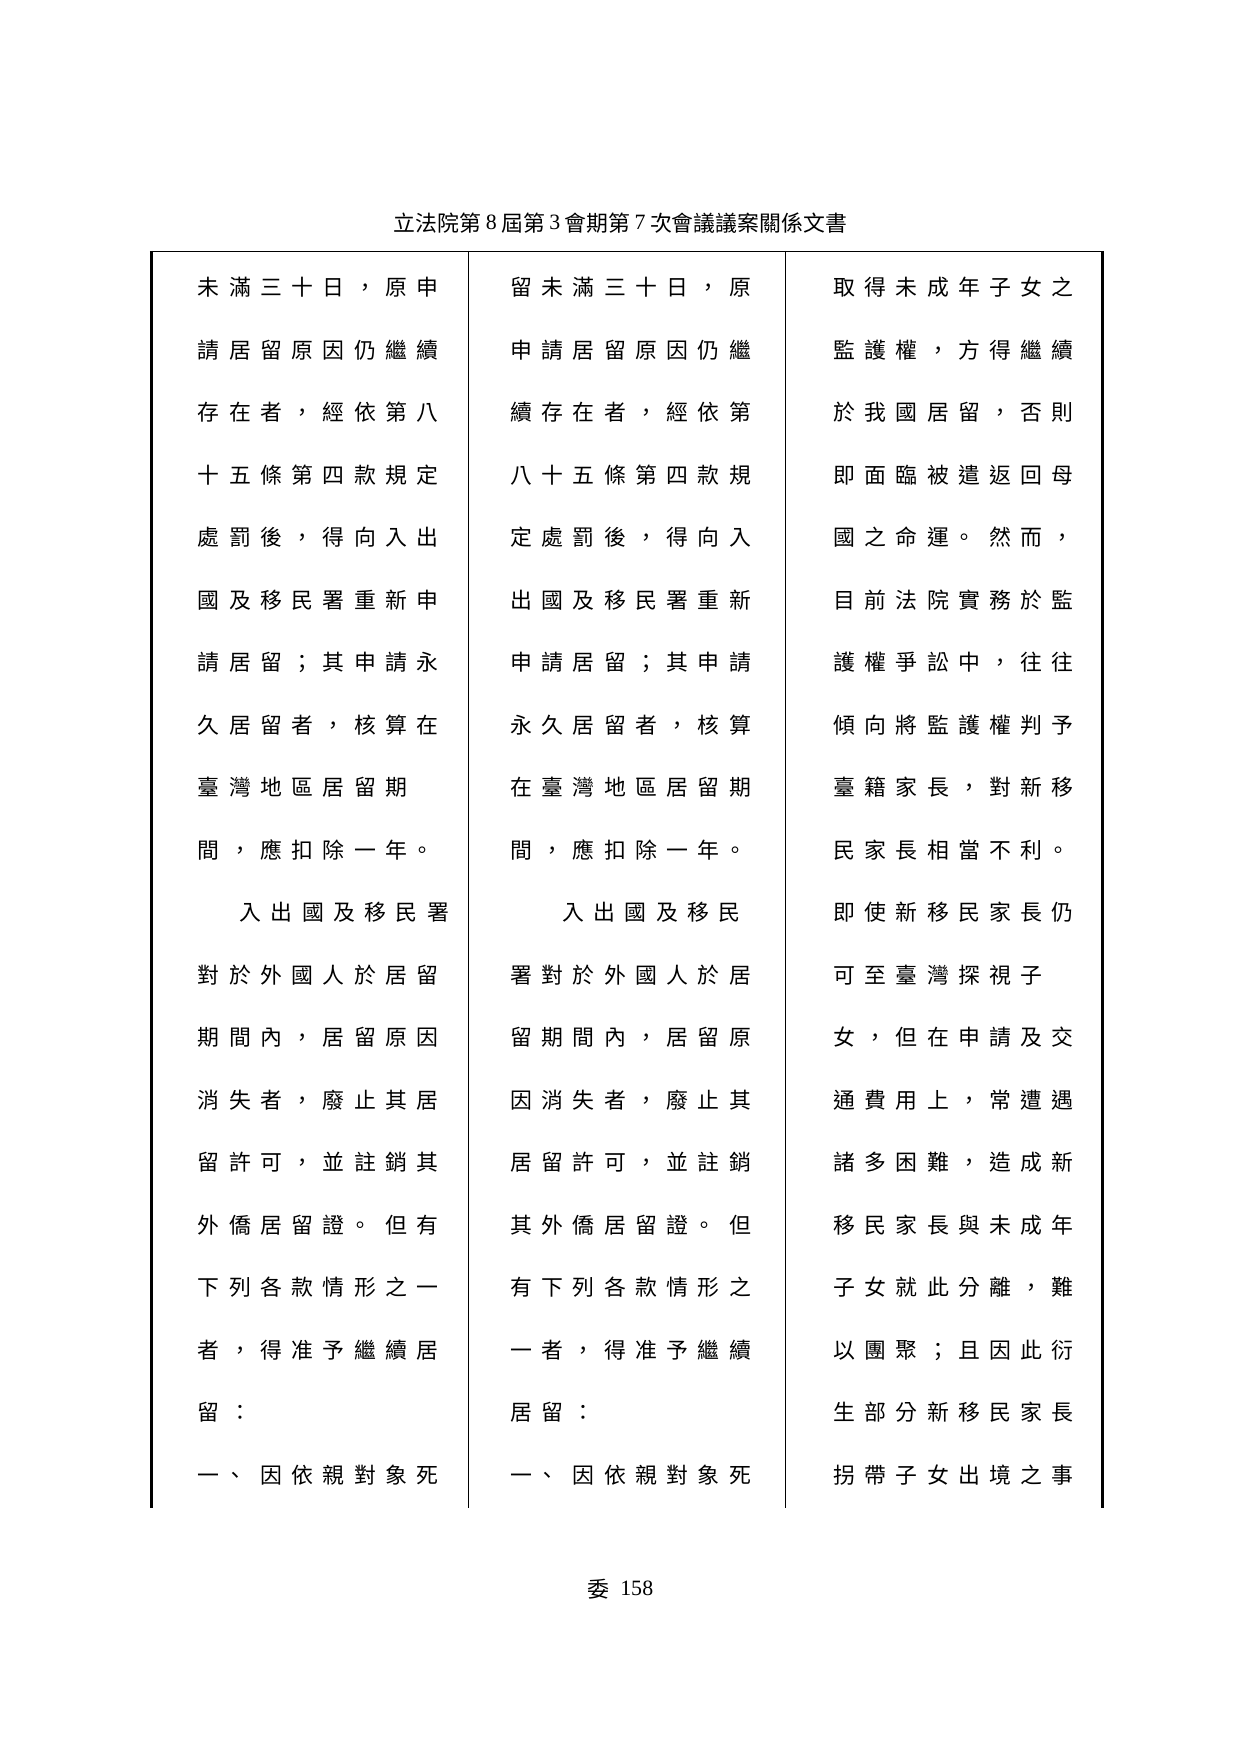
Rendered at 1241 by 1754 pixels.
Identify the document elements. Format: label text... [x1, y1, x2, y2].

table_cell 留未滿三十日，原申請居留原因仍繼續存在者，經依第八十五條第四款規定處罰後，得向入出國及移民署重新申請居留；其申請永久居留者，核算在臺灣地區居留期間，應扣除一年。 入出國及移民署對於外國人於居留期間內，居留原因消失者，廢止其居留許可，並註銷其外僑居留證。但有下列各款情形之一者，得准予繼續居留： 一、因依親對象死 [469, 252, 785, 1508]
table_cell 未滿三十日，原申請居留原因仍繼續存在者，經依第八十五條第四款規定處罰後，得向入出國及移民署重新申請居留；其申請永久居留者，核算在臺灣地區居留期間，應扣除一年。 入出國及移民署對於外國人於居留期間內，居留原因消失者，廢止其居留許可，並註銷其外僑居留證。但有下列各款情形之一者，得准予繼續居留： 一、因依親對象死 [153, 252, 468, 1508]
table_cell 取得未成年子女之監護權，方得繼續於我國居留，否則即面臨被遣返回母國之命運。然而，目前法院實務於監護權爭訟中，往往傾向將監護權判予臺籍家長，對新移民家長相當不利。即使新移民家長仍可至臺灣探視子女，但在申請及交通費用上，常遭遇諸多困難，造成新移民家長與未成年子女就此分離，難以團聚；且因此衍生部分新移民家長拐帶子女出境之事 [786, 252, 1101, 1508]
